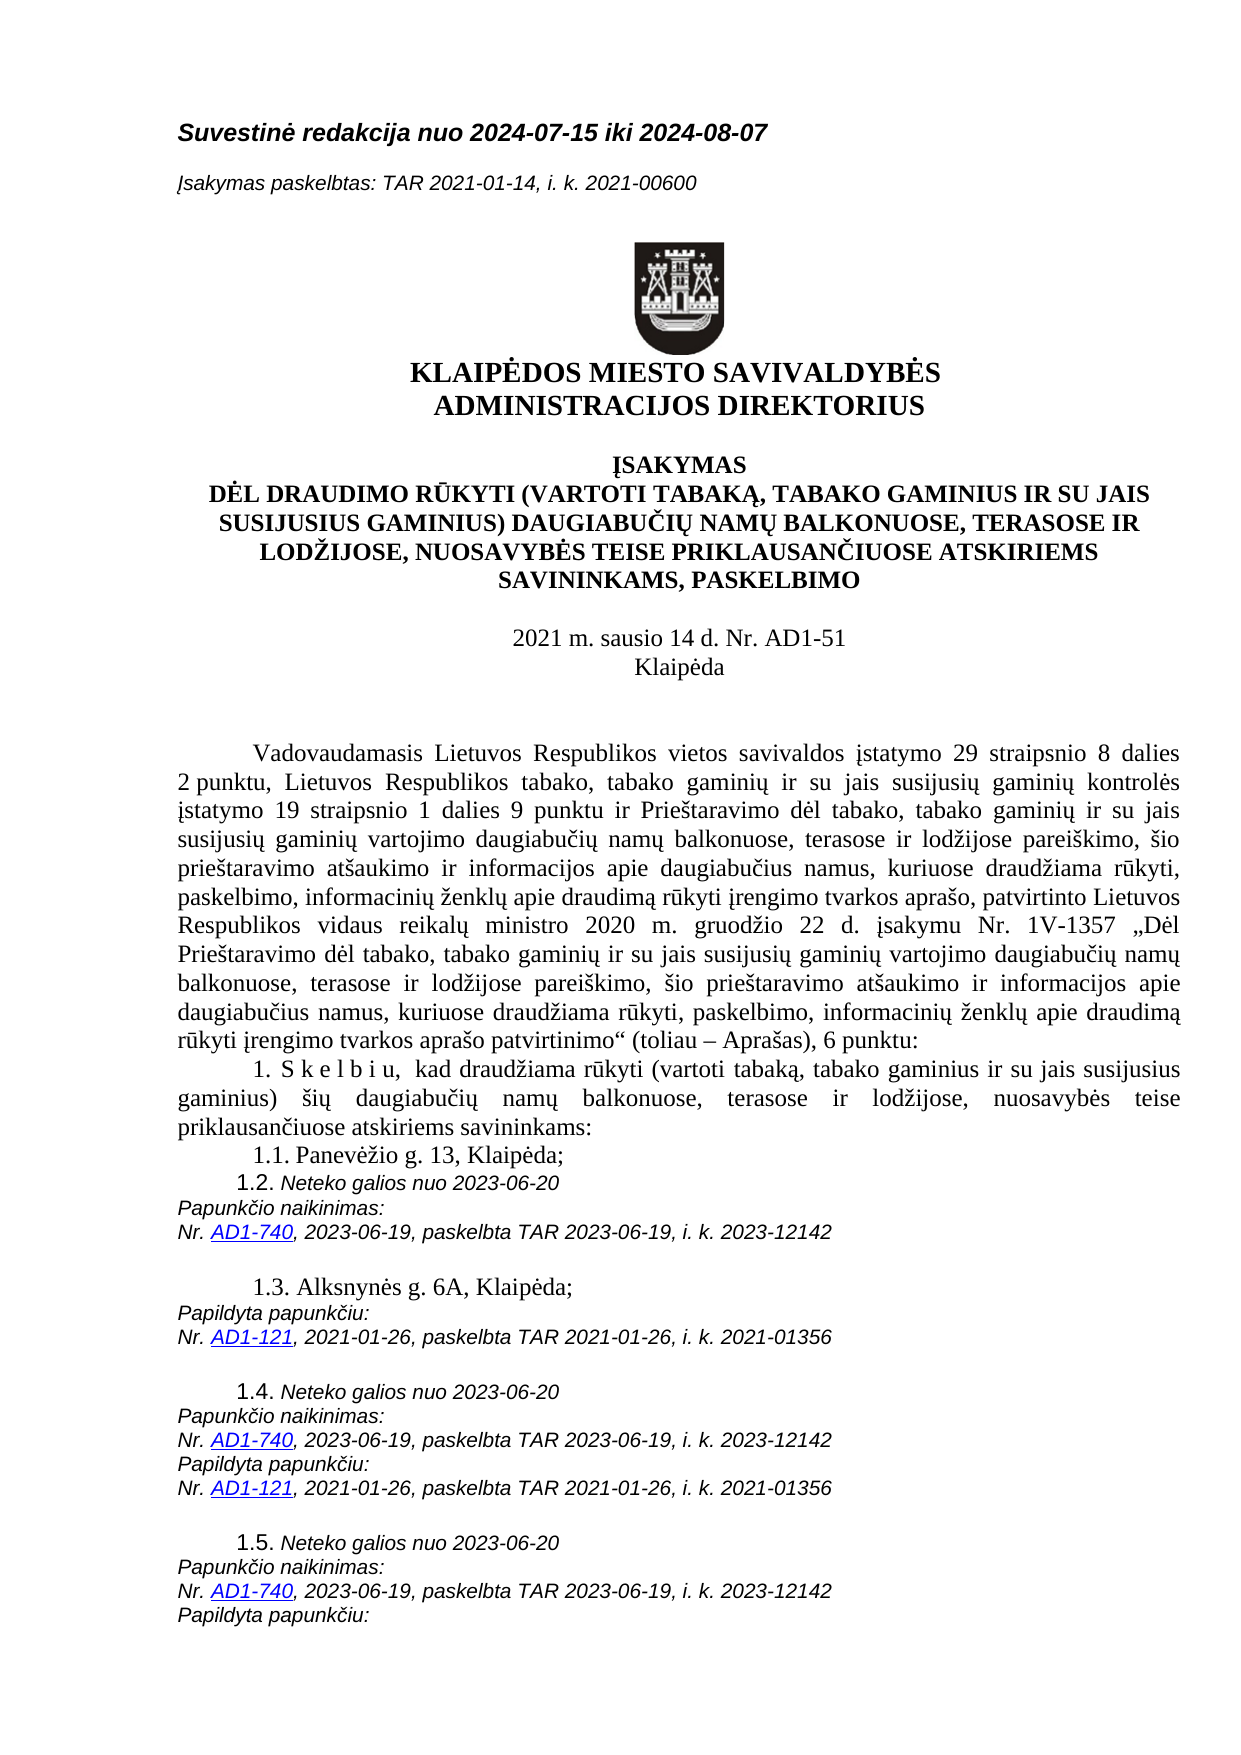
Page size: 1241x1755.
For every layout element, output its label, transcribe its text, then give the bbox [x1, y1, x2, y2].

text Nr. AD1-740, 2023-06-19, paskelbta TAR 2023-06-19, i. k. 2023-12142 [177, 1428, 1181, 1452]
text 2021 m. sausio 14 d. Nr. AD1-51 [177, 623, 1181, 652]
text 1.4. Neteko galios nuo 2023-06-20 [177, 1378, 1181, 1404]
text Vadovaudamasis Lietuvos Respublikos vietos savivaldos įstatymo 29 straipsnio 8 dalies 2 punktu, Lietuvos Respublikos tabako, tabako gaminių ir su jais susijusių gaminių kontrolės įstatymo 19 straipsnio 1 dalies 9 punktu ir Prieštaravimo dėl tabako, tabako gaminių ir su jais susijusių gaminių vartojimo daugiabučių namų balkonuose, terasose ir lodžijose pareiškimo, šio prieštaravimo atšaukimo ir informacijos apie daugiabučius namus, kuriuose draudžiama rūkyti, paskelbimo, informacinių ženklų apie draudimą rūkyti įrengimo tvarkos aprašo, patvirtinto Lietuvos Respublikos vidaus reikalų ministro 2020 m. gruodžio 22 d. įsakymu Nr. 1V-1357 „Dėl Prieštaravimo dėl tabako, tabako gaminių ir su jais susijusių gaminių vartojimo daugiabučių namų balkonuose, terasose ir lodžijose pareiškimo, šio prieštaravimo atšaukimo ir informacijos apie daugiabučius namus, kuriuose draudžiama rūkyti, paskelbimo, informacinių ženklų apie draudimą rūkyti įrengimo tvarkos aprašo patvirtinimo“ (toliau – Aprašas), 6 punktu: [177, 738, 1181, 1054]
text 1.1. Panevėžio g. 13, Klaipėda; [177, 1141, 1181, 1169]
text Nr. AD1-121, 2021-01-26, paskelbta TAR 2021-01-26, i. k. 2021-01356 [177, 1476, 1181, 1500]
text DĖL DRAUDIMO RŪKYTI (VARTOTI TABAKĄ, TABAKO GAMINIUS IR SU JAIS SUSIJUSIUS GAMINIUS) DAUGIABUČIŲ NAMŲ BALKONUOSE, TERASOSE IR LODŽIJOSE, NUOSAVYBĖS TEISE PRIKLAUSANČIUOSE ATSKIRIEMS SAVININKAMS, PASKELBIMO [177, 479, 1181, 594]
text Nr. AD1-740, 2023-06-19, paskelbta TAR 2023-06-19, i. k. 2023-12142 [177, 1579, 1181, 1603]
text 1.2. Neteko galios nuo 2023-06-20 [177, 1169, 1181, 1196]
text 1. Skelbiu, kad draudžiama rūkyti (vartoti tabaką, tabako gaminius ir su jais susijusius gaminius) šių daugiabučių namų balkonuose, terasose ir lodžijose, nuosavybės teise priklausančiuose atskiriems savininkams: [177, 1054, 1181, 1141]
text ĮSAKYMAS [177, 451, 1181, 479]
text Įsakymas paskelbtas: TAR 2021-01-14, i. k. 2021-00600 [177, 171, 1181, 195]
text ADMINISTRACIJOS DIREKTORIUS [177, 388, 1181, 422]
text Papildyta papunkčiu: [177, 1603, 1181, 1627]
text Klaipėda [177, 652, 1181, 681]
text Papildyta papunkčiu: [177, 1452, 1181, 1476]
text Papunkčio naikinimas: [177, 1404, 1181, 1428]
text KLAIPĖDOS MIESTO SAVIVALDYBĖS [177, 355, 1181, 388]
text 1.5. Neteko galios nuo 2023-06-20 [177, 1529, 1181, 1555]
text Nr. AD1-740, 2023-06-19, paskelbta TAR 2023-06-19, i. k. 2023-12142 [177, 1220, 1181, 1244]
text Papunkčio naikinimas: [177, 1555, 1181, 1579]
text Suvestinė redakcija nuo 2024-07-15 iki 2024-08-07 [177, 118, 1181, 147]
text 1.3. Alksnynės g. 6A, Klaipėda; [177, 1272, 1181, 1301]
text Papunkčio naikinimas: [177, 1196, 1181, 1220]
text Papildyta papunkčiu: [177, 1301, 1181, 1325]
text Nr. AD1-121, 2021-01-26, paskelbta TAR 2021-01-26, i. k. 2021-01356 [177, 1325, 1181, 1349]
